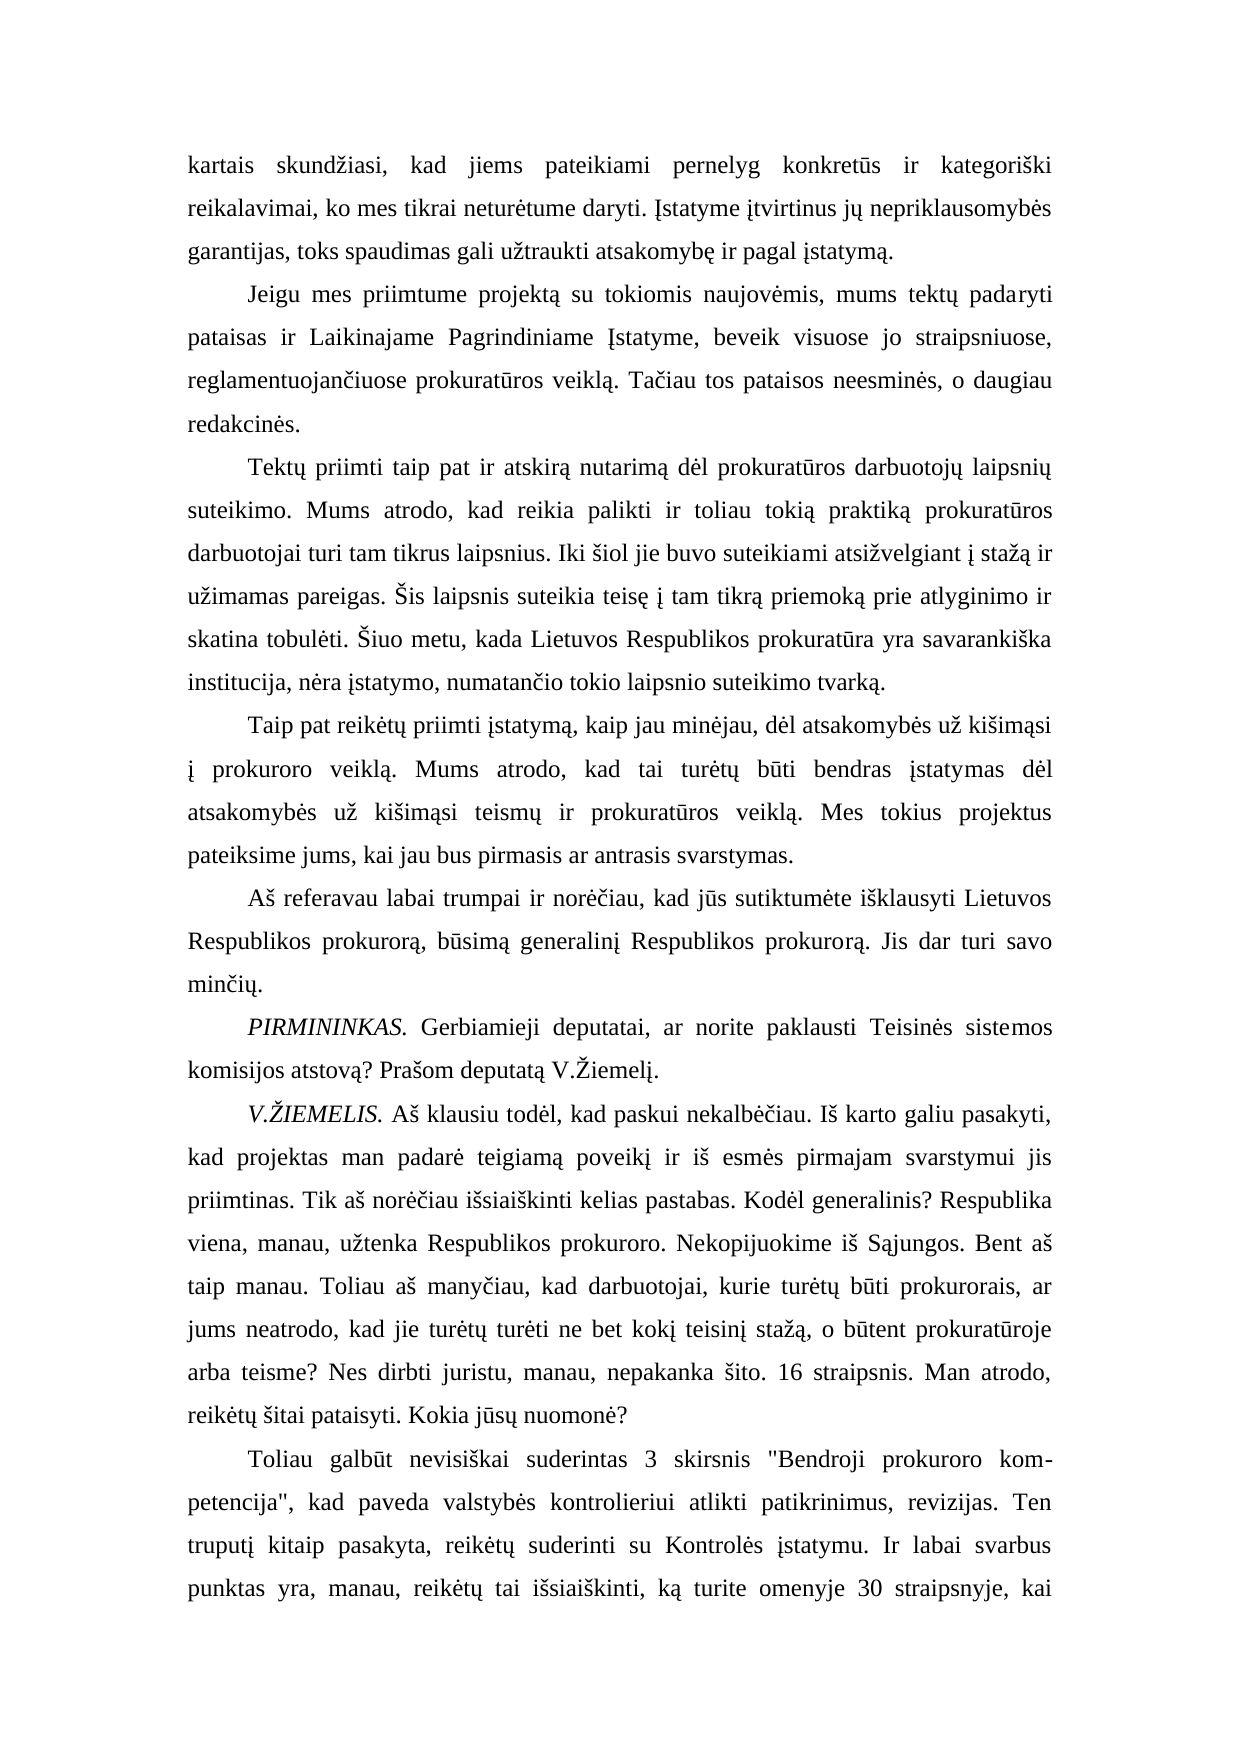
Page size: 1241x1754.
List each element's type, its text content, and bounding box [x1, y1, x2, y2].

text Tektų priimti taip pat ir atskirą nutarimą dėl prokuratūros darbuotojų laipsnių suteikimo. Mums atrodo, kad reikia palikti ir toliau tokią praktiką ­prokuratūros darbuotojai turi tam tikrus laipsnius. Iki šiol jie buvo suteikia­mi atsižvelgiant į stažą ir užimamas pareigas. Šis laipsnis suteikia teisę į tam tikrą priemoką prie atlyginimo ir skatina tobulėti. Šiuo metu, kada Lietuvos Respublikos prokuratūra yra savarankiška institucija, nėra įstatymo, numa­tančio tokio laipsnio suteikimo tvarką. [187, 452, 1053, 696]
text Jeigu mes priimtume projektą su tokiomis naujovėmis, mums tektų pada­ryti pataisas ir Laikinajame Pagrindiniame Įstatyme, beveik visuose jo straipsniuose, reglamentuojančiuose prokuratūros veiklą. Tačiau tos patai­sos neesminės, o daugiau redakcinės. [187, 279, 1053, 437]
text Taip pat reikėtų priimti įstatymą, kaip jau minėjau, dėl atsakomybės už kišimąsi į prokuroro veiklą. Mums atrodo, kad tai turėtų būti bendras įstaty­mas dėl atsakomybės už kišimąsi teismų ir prokuratūros veiklą. Mes tokius projektus pateiksime jums, kai jau bus pirmasis ar antrasis svarstymas. [187, 711, 1053, 869]
text PIRMININKAS. Gerbiamieji deputatai, ar norite paklausti Teisinės siste­mos komisijos atstovą? Prašom deputatą V.Žiemelį. [187, 1012, 1053, 1084]
text V.ŽIEMELIS. Aš klausiu todėl, kad paskui nekalbėčiau. Iš karto galiu pasakyti, kad projektas man padarė teigiamą poveikį ir iš esmės pirmajam svarstymui jis priimtinas. Tik aš norėčiau išsiaiškinti kelias pastabas. Kodėl generalinis? Respublika viena, manau, užtenka Respublikos prokuroro. Ne­kopijuokime iš Sąjungos. Bent aš taip manau. Toliau aš manyčiau, kad darbuotojai, kurie turėtų būti prokurorais, ar jums neatrodo, kad jie turėtų turėti ne bet kokį teisinį stažą, o būtent prokuratūroje arba teisme? Nes dirbti juristu, manau, nepakanka šito. 16 straipsnis. Man atrodo, reikėtų šitai pataisyti. Kokia jūsų nuomonė? [187, 1099, 1053, 1429]
text Aš referavau labai trumpai ir norėčiau, kad jūs sutiktumėte išklausyti Lietuvos Respublikos prokurorą, būsimą generalinį Respublikos prokuro­rą. Jis dar turi savo minčių. [187, 883, 1053, 998]
text kartais skundžiasi, kad jiems pateikiami pernelyg konkretūs ir kategoriški reikalavimai, ko mes tikrai neturėtume daryti. Įstatyme įtvirtinus jų nepriklausomybės garantijas, toks spaudimas gali užtraukti atsakomybę ir pagal įstatymą. [187, 150, 1053, 265]
text Toliau galbūt nevisiškai suderintas 3 skirsnis "Bendroji prokuroro kom­petencija", kad paveda valstybės kontrolieriui atlikti patikrinimus, revizijas. Ten truputį kitaip pasakyta, reikėtų suderinti su Kontrolės įstatymu. Ir labai svarbus punktas yra, manau, reikėtų tai išsiaiškinti, ką turite omenyje 30 straipsnyje, kai [187, 1444, 1053, 1602]
